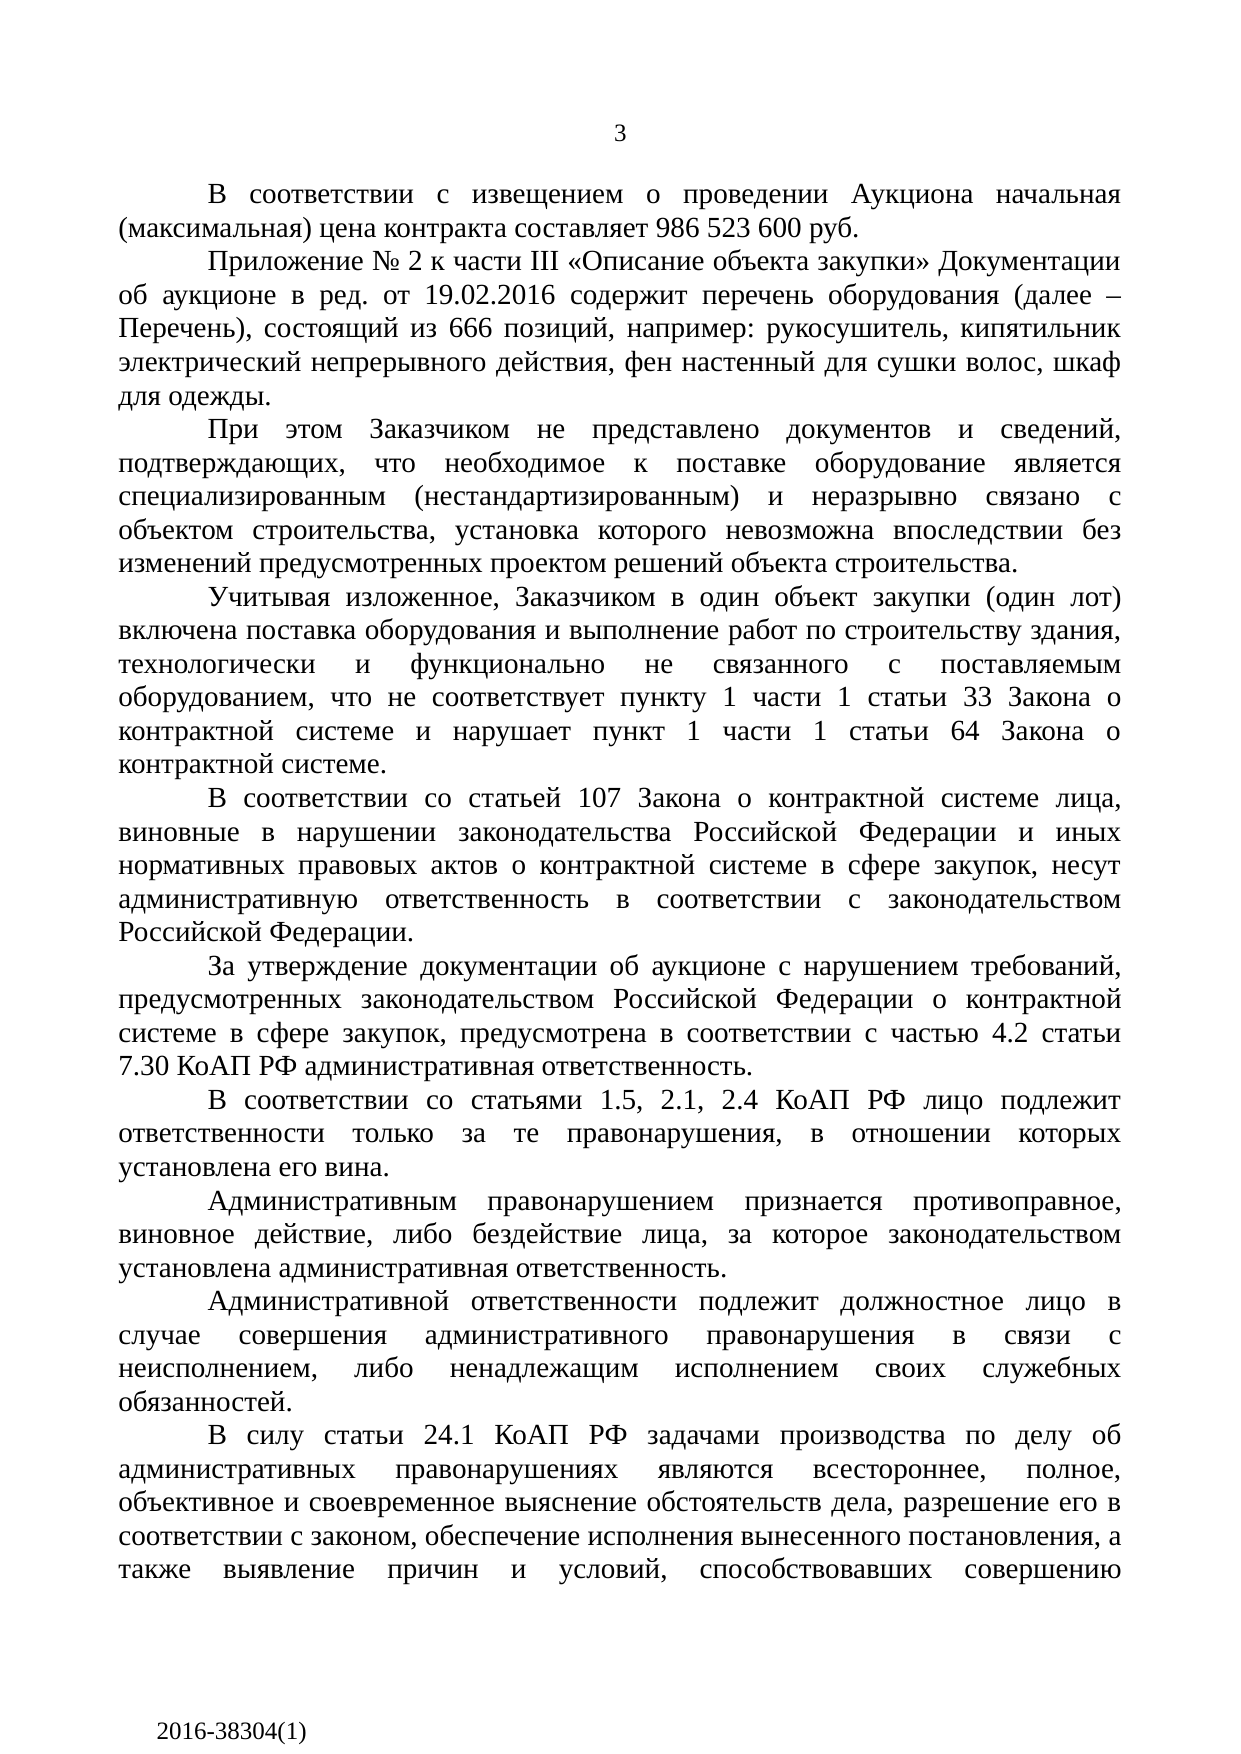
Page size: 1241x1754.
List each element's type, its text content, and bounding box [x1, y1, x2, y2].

text За утверждение документации об аукционе с нарушением требований, предусмотренных законодательством Российской Федерации о контрактной системе в сфере закупок, предусмотрена в соответствии с частью 4.2 статьи 7.30 КоАП РФ административная ответственность. [118, 948, 1122, 1082]
text Учитывая изложенное, Заказчиком в один объект закупки (один лот) включена поставка оборудования и выполнение работ по строительству здания, технологически и функционально не связанного с поставляемым оборудованием, что не соответствует пункту 1 части 1 статьи 33 Закона о контрактной системе и нарушает пункт 1 части 1 статьи 64 Закона о контрактной системе. [118, 579, 1122, 780]
text Административным правонарушением признается противоправное, виновное действие, либо бездействие лица, за которое законодательством установлена административная ответственность. [118, 1183, 1122, 1283]
text В силу статьи 24.1 КоАП РФ задачами производства по делу об административных правонарушениях являются всестороннее, полное, объективное и своевременное выяснение обстоятельств дела, разрешение его в соответствии с законом, обеспечение исполнения вынесенного постановления, а также выявление причин и условий, способствовавших совершению [118, 1417, 1122, 1585]
text Административной ответственности подлежит должностное лицо в случае совершения административного правонарушения в связи с неисполнением, либо ненадлежащим исполнением своих служебных обязанностей. [118, 1283, 1122, 1417]
text При этом Заказчиком не представлено документов и сведений, подтверждающих, что необходимое к поставке оборудование является специализированным (нестандартизированным) и неразрывно связано с объектом строительства, установка которого невозможна впоследствии без изменений предусмотренных проектом решений объекта строительства. [118, 411, 1122, 579]
text В соответствии со статьей 107 Закона о контрактной системе лица, виновные в нарушении законодательства Российской Федерации и иных нормативных правовых актов о контрактной системе в сфере закупок, несут административную ответственность в соответствии с законодательством Российской Федерации. [118, 780, 1122, 948]
text Приложение № 2 к части III «Описание объекта закупки» Документации об аукционе в ред. от 19.02.2016 содержит перечень оборудования (далее – Перечень), состоящий из 666 позиций, например: рукосушитель, кипятильник электрический непрерывного действия, фен настенный для сушки волос, шкаф для одежды. [118, 243, 1122, 411]
text В соответствии со статьями 1.5, 2.1, 2.4 КоАП РФ лицо подлежит ответственности только за те правонарушения, в отношении которых установлена его вина. [118, 1082, 1122, 1183]
text В соответствии с извещением о проведении Аукциона начальная (максимальная) цена контракта составляет 986 523 600 руб. [118, 176, 1122, 243]
